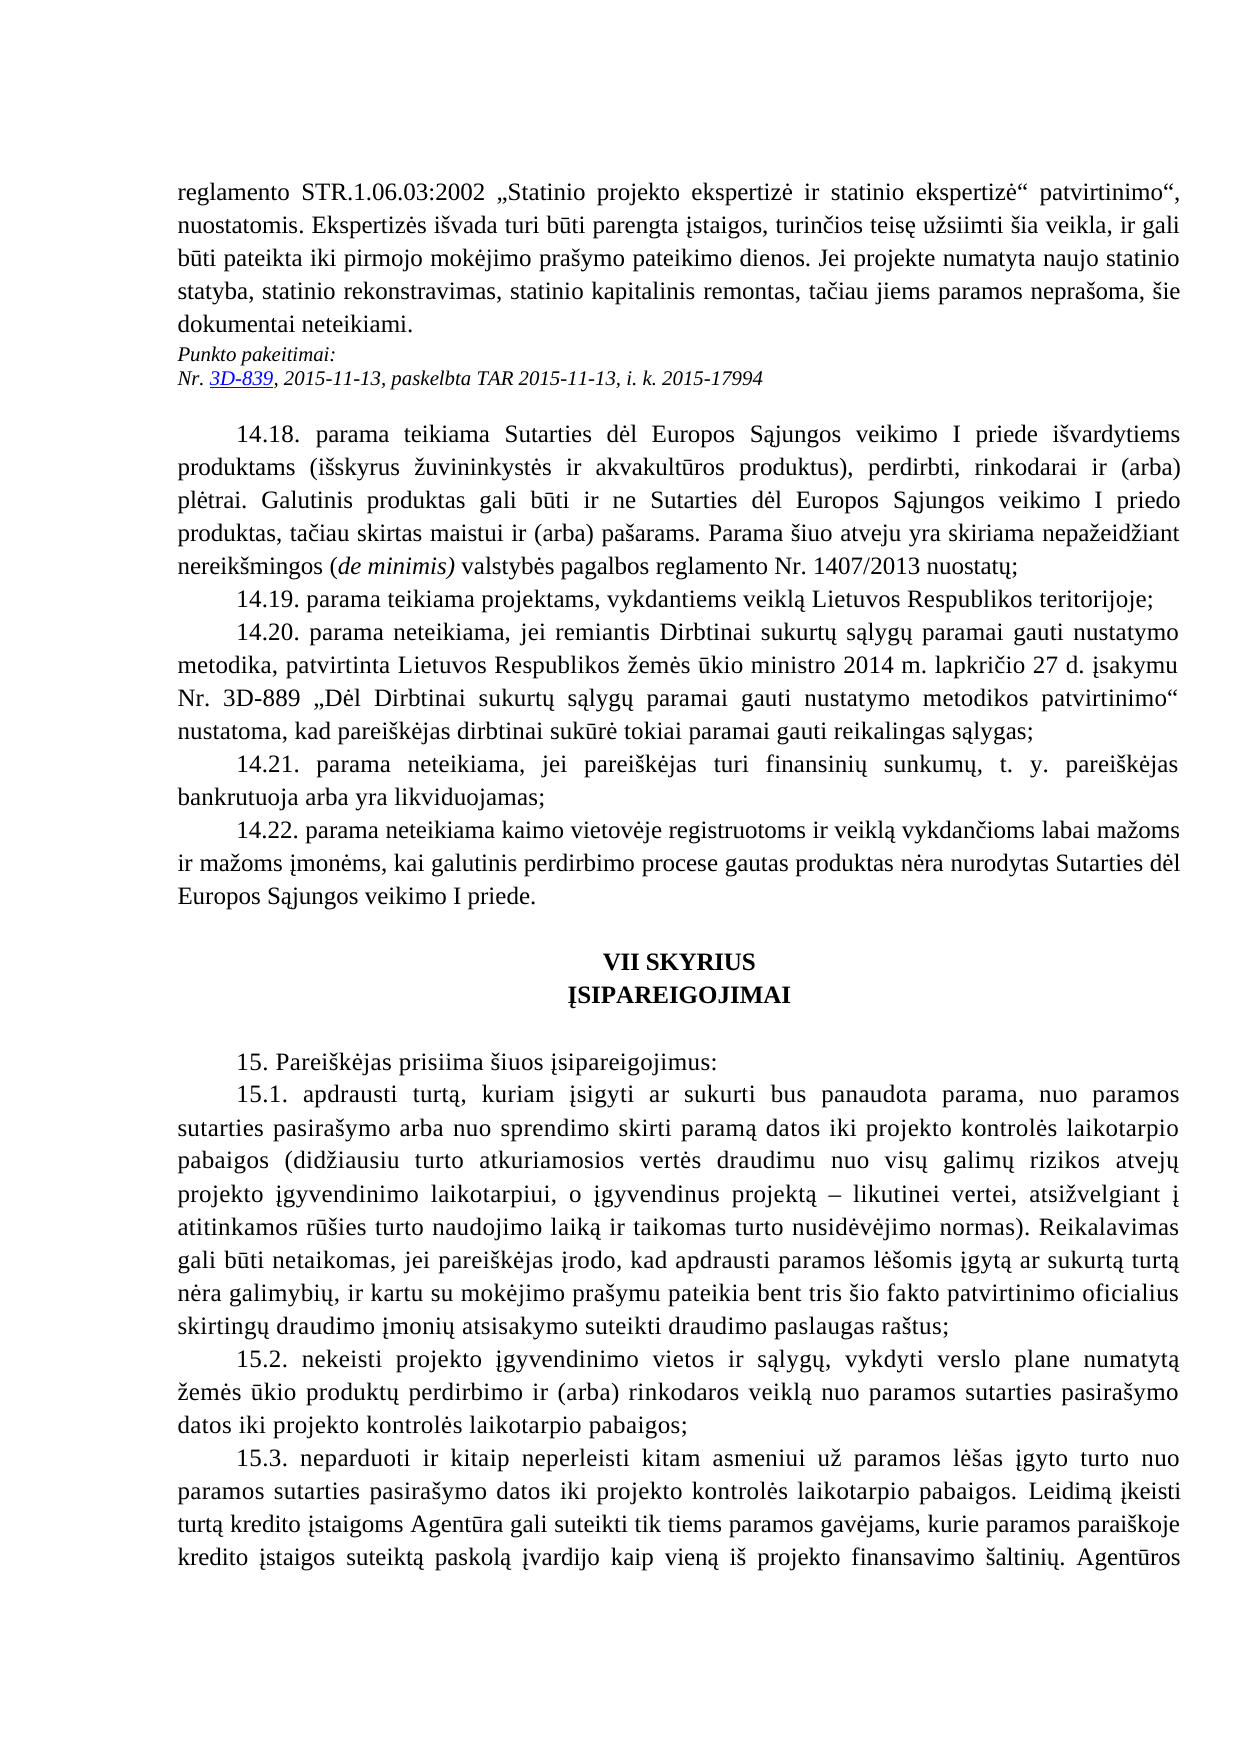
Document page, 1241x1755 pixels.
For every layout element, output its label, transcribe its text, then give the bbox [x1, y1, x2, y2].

text 15. Pareiškėjas prisiima šiuos įsipareigojimus: [177, 1047, 1181, 1075]
text 14.19. parama teikiama projektams, vykdantiems veiklą Lietuvos Respublikos teritorijoje; [177, 584, 1181, 613]
text Punkto pakeitimai: [177, 342, 1181, 366]
text 14.22. parama neteikiama kaimo vietovėje registruotoms ir veiklą vykdančioms labai mažoms ir mažoms įmonėms, kai galutinis perdirbimo procese gautas produktas nėra nurodytas Sutarties dėl Europos Sąjungos veikimo I priede. [177, 815, 1181, 910]
text reglamento STR.1.06.03:2002 „Statinio projekto ekspertizė ir statinio ekspertizė“ patvirtinimo“, nuostatomis. Ekspertizės išvada turi būti parengta įstaigos, turinčios teisę užsiimti šia veikla, ir gali būti pateikta iki pirmojo mokėjimo prašymo pateikimo dienos. Jei projekte numatyta naujo statinio statyba, statinio rekonstravimas, statinio kapitalinis remontas, tačiau jiems paramos neprašoma, šie dokumentai neteikiami. [177, 177, 1181, 338]
text 15.3. neparduoti ir kitaip neperleisti kitam asmeniui už paramos lėšas įgyto turto nuo paramos sutarties pasirašymo datos iki projekto kontrolės laikotarpio pabaigos. Leidimą įkeisti turtą kredito įstaigoms Agentūra gali suteikti tik tiems paramos gavėjams, kurie paramos paraiškoje kredito įstaigos suteiktą paskolą įvardijo kaip vieną iš projekto finansavimo šaltinių. Agentūros [177, 1443, 1181, 1571]
text 14.18. parama teikiama Sutarties dėl Europos Sąjungos veikimo I priede išvardytiems produktams (išskyrus žuvininkystės ir akvakultūros produktus), perdirbti, rinkodarai ir (arba) plėtrai. Galutinis produktas gali būti ir ne Sutarties dėl Europos Sąjungos veikimo I priedo produktas, tačiau skirtas maistui ir (arba) pašarams. Parama šiuo atveju yra skiriama nepažeidžiant nereikšmingos (de minimis) valstybės pagalbos reglamento Nr. 1407/2013 nuostatų; [177, 419, 1181, 580]
text 15.1. apdrausti turtą, kuriam įsigyti ar sukurti bus panaudota parama, nuo paramos sutarties pasirašymo arba nuo sprendimo skirti paramą datos iki projekto kontrolės laikotarpio pabaigos (didžiausiu turto atkuriamosios vertės draudimu nuo visų galimų rizikos atvejų projekto įgyvendinimo laikotarpiui, o įgyvendinus projektą – likutinei vertei, atsižvelgiant į atitinkamos rūšies turto naudojimo laiką ir taikomas turto nusidėvėjimo normas). Reikalavimas gali būti netaikomas, jei pareiškėjas įrodo, kad apdrausti paramos lėšomis įgytą ar sukurtą turtą nėra galimybių, ir kartu su mokėjimo prašymu pateikia bent tris šio fakto patvirtinimo oficialius skirtingų draudimo įmonių atsisakymo suteikti draudimo paslaugas raštus; [177, 1079, 1181, 1339]
text ĮSIPAREIGOJIMAI [177, 981, 1181, 1009]
text VII SKYRIUS [177, 947, 1181, 976]
text Nr. 3D-839, 2015-11-13, paskelbta TAR 2015-11-13, i. k. 2015-17994 [177, 366, 1181, 390]
text 14.20. parama neteikiama, jei remiantis Dirbtinai sukurtų sąlygų paramai gauti nustatymo metodika, patvirtinta Lietuvos Respublikos žemės ūkio ministro 2014 m. lapkričio 27 d. įsakymu Nr. 3D-889 „Dėl Dirbtinai sukurtų sąlygų paramai gauti nustatymo metodikos patvirtinimo“ nustatoma, kad pareiškėjas dirbtinai sukūrė tokiai paramai gauti reikalingas sąlygas; [177, 617, 1181, 745]
text 14.21. parama neteikiama, jei pareiškėjas turi finansinių sunkumų, t. y. pareiškėjas bankrutuoja arba yra likviduojamas; [177, 749, 1181, 811]
text 15.2. nekeisti projekto įgyvendinimo vietos ir sąlygų, vykdyti verslo plane numatytą žemės ūkio produktų perdirbimo ir (arba) rinkodaros veiklą nuo paramos sutarties pasirašymo datos iki projekto kontrolės laikotarpio pabaigos; [177, 1344, 1181, 1438]
